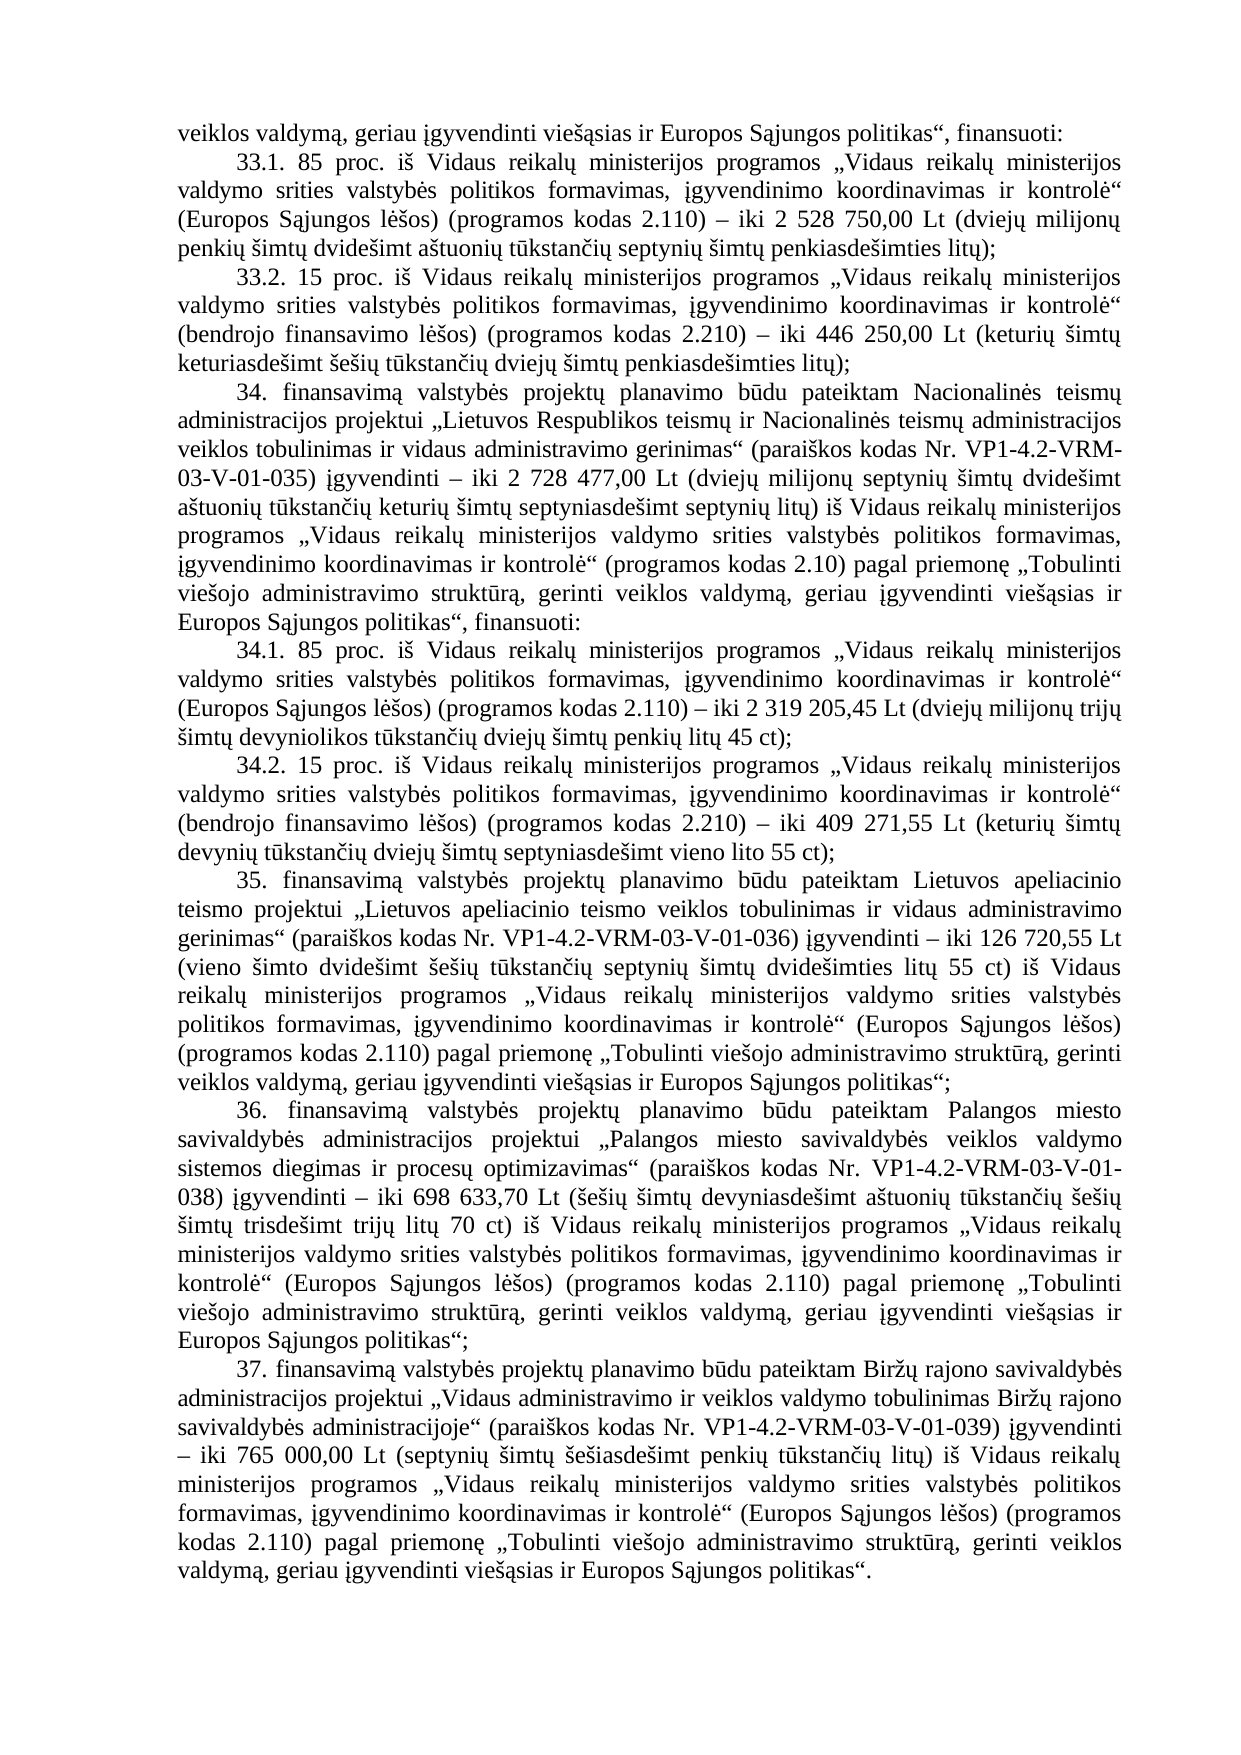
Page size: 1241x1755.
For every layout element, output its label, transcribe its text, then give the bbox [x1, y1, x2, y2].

text 34.1. 85 proc. iš Vidaus reikalų ministerijos programos „Vidaus reikalų ministerijos valdymo srities valstybės politikos formavimas, įgyvendinimo koordinavimas ir kontrolė“ (Europos Sąjungos lėšos) (programos kodas 2.110) – iki 2 319 205,45 Lt (dviejų milijonų trijų šimtų devyniolikos tūkstančių dviejų šimtų penkių litų 45 ct); [177, 636, 1122, 751]
text 34. finansavimą valstybės projektų planavimo būdu pateiktam Nacionalinės teismų administracijos projektui „Lietuvos Respublikos teismų ir Nacionalinės teismų administracijos veiklos tobulinimas ir vidaus administravimo gerinimas“ (paraiškos kodas Nr. VP1-4.2-VRM-03-V-01-035) įgyvendinti – iki 2 728 477,00 Lt (dviejų milijonų septynių šimtų dvidešimt aštuonių tūkstančių keturių šimtų septyniasdešimt septynių litų) iš Vidaus reikalų ministerijos programos „Vidaus reikalų ministerijos valdymo srities valstybės politikos formavimas, įgyvendinimo koordinavimas ir kontrolė“ (programos kodas 2.10) pagal priemonę „Tobulinti viešojo administravimo struktūrą, gerinti veiklos valdymą, geriau įgyvendinti viešąsias ir Europos Sąjungos politikas“, finansuoti: [177, 377, 1122, 636]
text 36. finansavimą valstybės projektų planavimo būdu pateiktam Palangos miesto savivaldybės administracijos projektui „Palangos miesto savivaldybės veiklos valdymo sistemos diegimas ir procesų optimizavimas“ (paraiškos kodas Nr. VP1-4.2-VRM-03-V-01-038) įgyvendinti – iki 698 633,70 Lt (šešių šimtų devyniasdešimt aštuonių tūkstančių šešių šimtų trisdešimt trijų litų 70 ct) iš Vidaus reikalų ministerijos programos „Vidaus reikalų ministerijos valdymo srities valstybės politikos formavimas, įgyvendinimo koordinavimas ir kontrolė“ (Europos Sąjungos lėšos) (programos kodas 2.110) pagal priemonę „Tobulinti viešojo administravimo struktūrą, gerinti veiklos valdymą, geriau įgyvendinti viešąsias ir Europos Sąjungos politikas“; [177, 1096, 1122, 1354]
text 37. finansavimą valstybės projektų planavimo būdu pateiktam Biržų rajono savivaldybės administracijos projektui „Vidaus administravimo ir veiklos valdymo tobulinimas Biržų rajono savivaldybės administracijoje“ (paraiškos kodas Nr. VP1-4.2-VRM-03-V-01-039) įgyvendinti – iki 765 000,00 Lt (septynių šimtų šešiasdešimt penkių tūkstančių litų) iš Vidaus reikalų ministerijos programos „Vidaus reikalų ministerijos valdymo srities valstybės politikos formavimas, įgyvendinimo koordinavimas ir kontrolė“ (Europos Sąjungos lėšos) (programos kodas 2.110) pagal priemonę „Tobulinti viešojo administravimo struktūrą, gerinti veiklos valdymą, geriau įgyvendinti viešąsias ir Europos Sąjungos politikas“. [177, 1354, 1122, 1584]
text veiklos valdymą, geriau įgyvendinti viešąsias ir Europos Sąjungos politikas“, finansuoti: [177, 118, 1122, 147]
text 33.2. 15 proc. iš Vidaus reikalų ministerijos programos „Vidaus reikalų ministerijos valdymo srities valstybės politikos formavimas, įgyvendinimo koordinavimas ir kontrolė“ (bendrojo finansavimo lėšos) (programos kodas 2.210) – iki 446 250,00 Lt (keturių šimtų keturiasdešimt šešių tūkstančių dviejų šimtų penkiasdešimties litų); [177, 262, 1122, 377]
text 35. finansavimą valstybės projektų planavimo būdu pateiktam Lietuvos apeliacinio teismo projektui „Lietuvos apeliacinio teismo veiklos tobulinimas ir vidaus administravimo gerinimas“ (paraiškos kodas Nr. VP1-4.2-VRM-03-V-01-036) įgyvendinti – iki 126 720,55 Lt (vieno šimto dvidešimt šešių tūkstančių septynių šimtų dvidešimties litų 55 ct) iš Vidaus reikalų ministerijos programos „Vidaus reikalų ministerijos valdymo srities valstybės politikos formavimas, įgyvendinimo koordinavimas ir kontrolė“ (Europos Sąjungos lėšos) (programos kodas 2.110) pagal priemonę „Tobulinti viešojo administravimo struktūrą, gerinti veiklos valdymą, geriau įgyvendinti viešąsias ir Europos Sąjungos politikas“; [177, 866, 1122, 1096]
text 33.1. 85 proc. iš Vidaus reikalų ministerijos programos „Vidaus reikalų ministerijos valdymo srities valstybės politikos formavimas, įgyvendinimo koordinavimas ir kontrolė“ (Europos Sąjungos lėšos) (programos kodas 2.110) – iki 2 528 750,00 Lt (dviejų milijonų penkių šimtų dvidešimt aštuonių tūkstančių septynių šimtų penkiasdešimties litų); [177, 147, 1122, 262]
text 34.2. 15 proc. iš Vidaus reikalų ministerijos programos „Vidaus reikalų ministerijos valdymo srities valstybės politikos formavimas, įgyvendinimo koordinavimas ir kontrolė“ (bendrojo finansavimo lėšos) (programos kodas 2.210) – iki 409 271,55 Lt (keturių šimtų devynių tūkstančių dviejų šimtų septyniasdešimt vieno lito 55 ct); [177, 751, 1122, 866]
